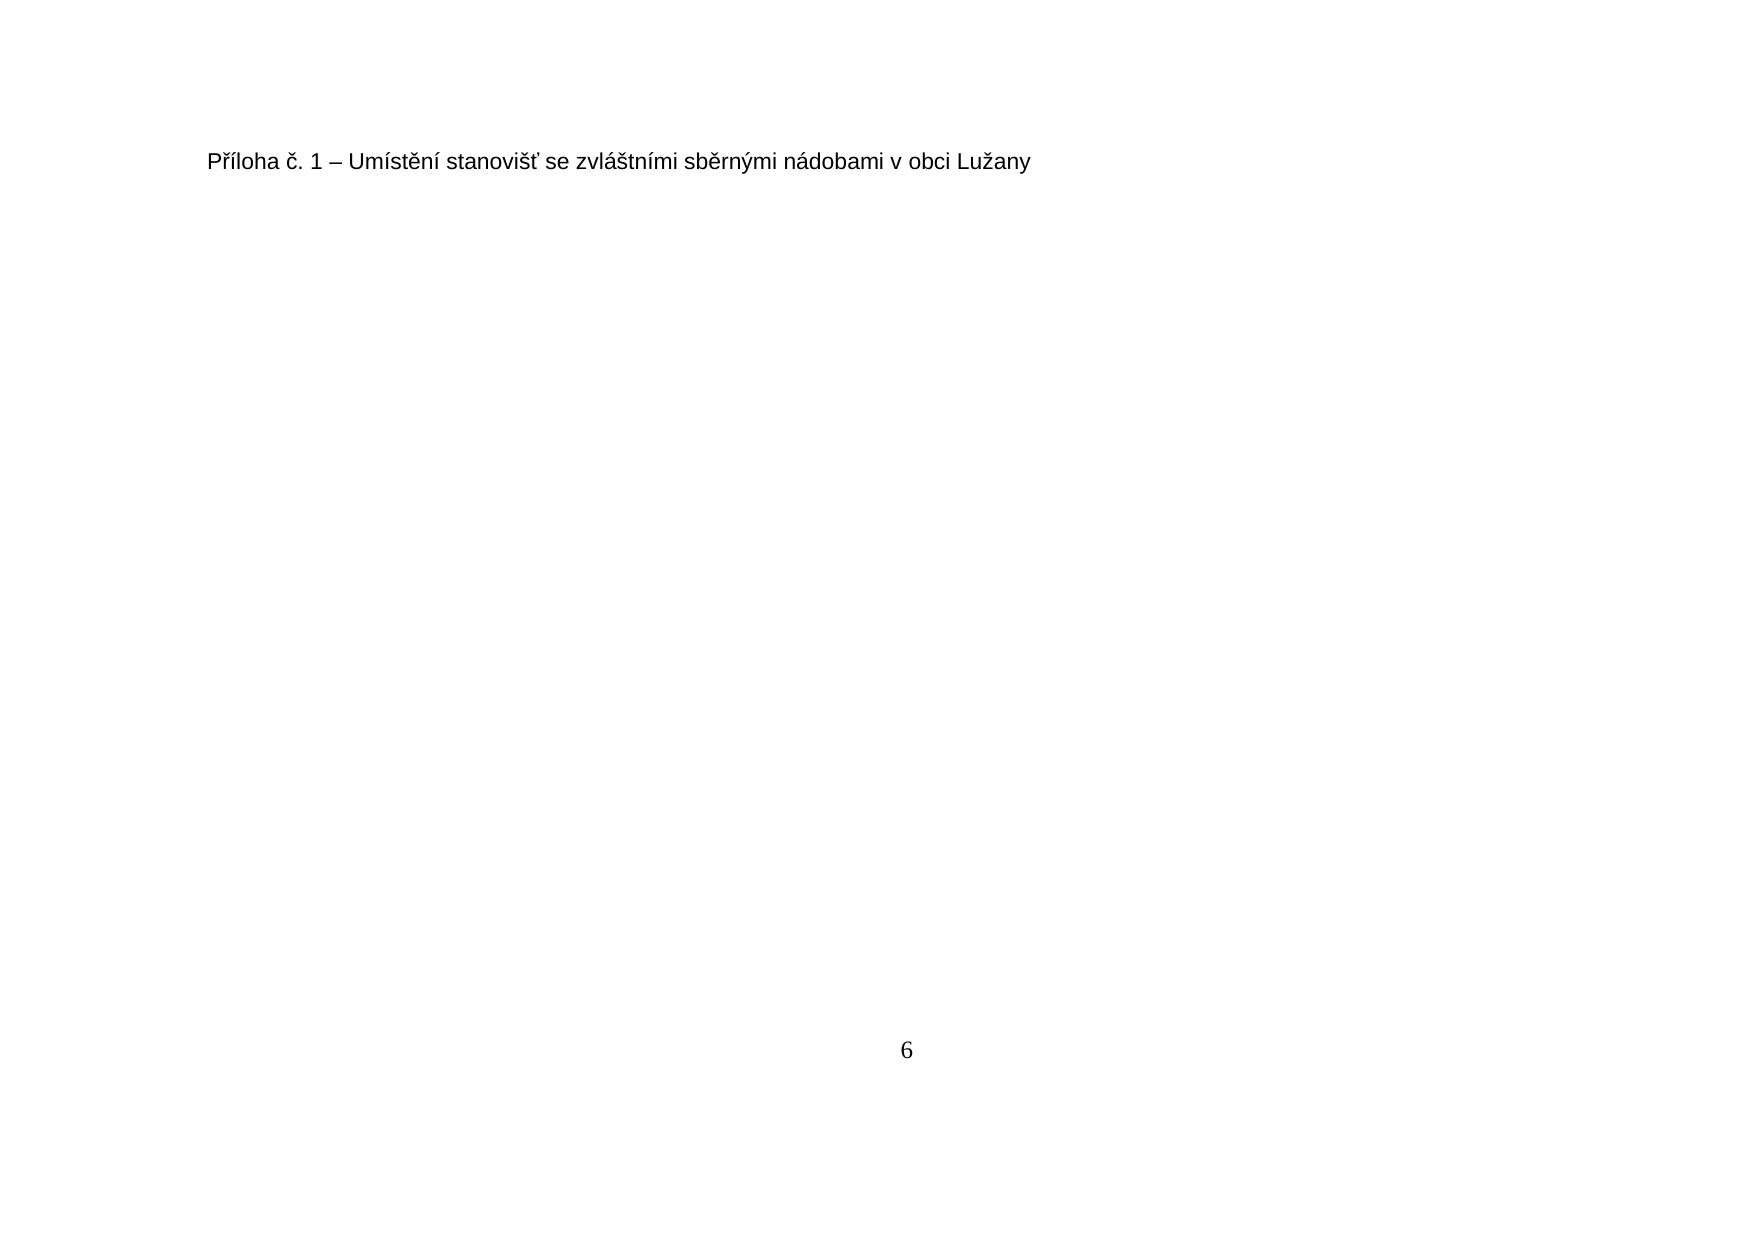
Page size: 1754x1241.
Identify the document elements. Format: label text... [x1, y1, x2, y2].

text Příloha č. 1 – Umístění stanovišť se zvláštními sběrnými nádobami v obci Lužany [207, 148, 1606, 174]
